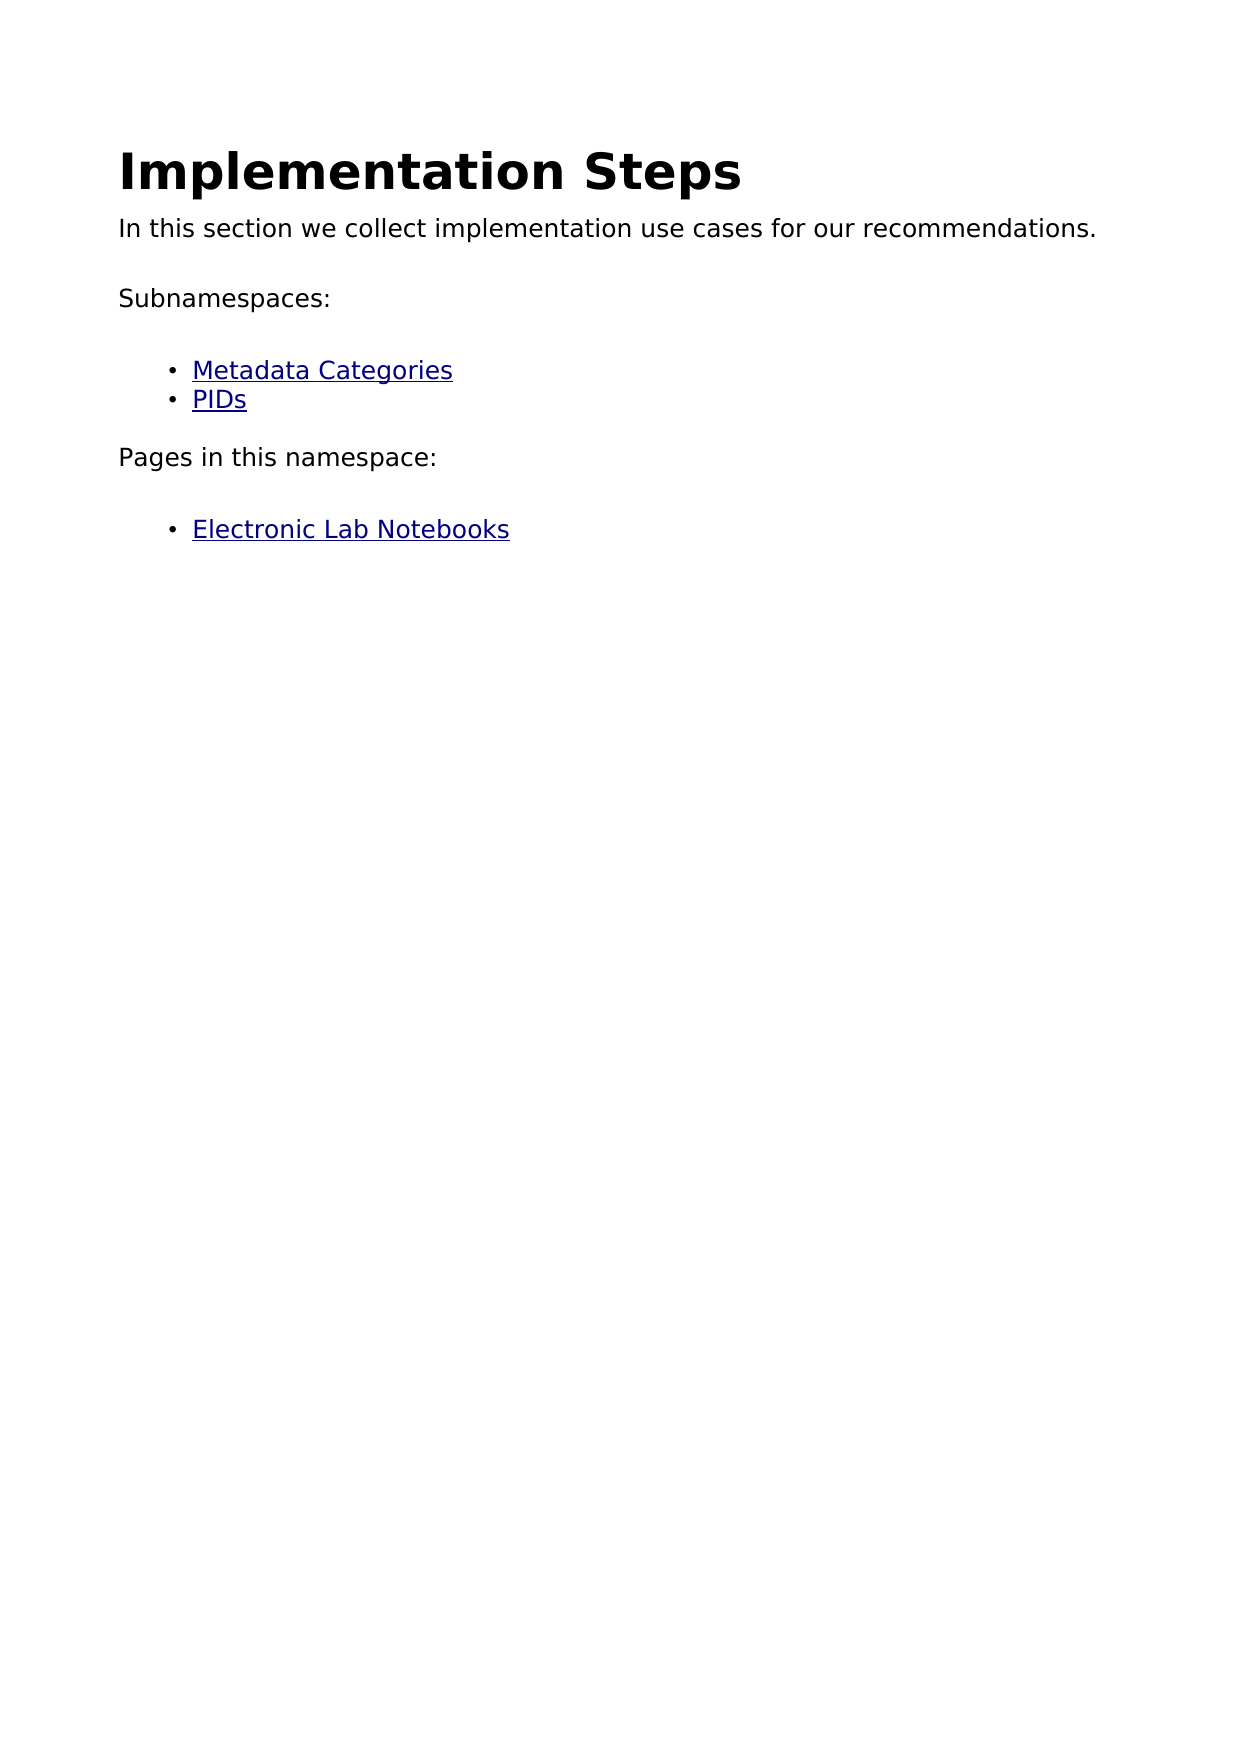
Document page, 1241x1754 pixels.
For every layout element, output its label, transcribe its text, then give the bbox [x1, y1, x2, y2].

list Metadata Categories [177, 356, 1122, 385]
list PIDs [177, 385, 1122, 414]
list Electronic Lab Notebooks [177, 515, 1122, 544]
text Subnamespaces: [118, 256, 1122, 314]
text Pages in this namespace: [118, 444, 1122, 473]
text In this section we collect implementation use cases for our recommendations. [118, 214, 1122, 243]
subtitle Implementation Steps [118, 143, 1122, 201]
